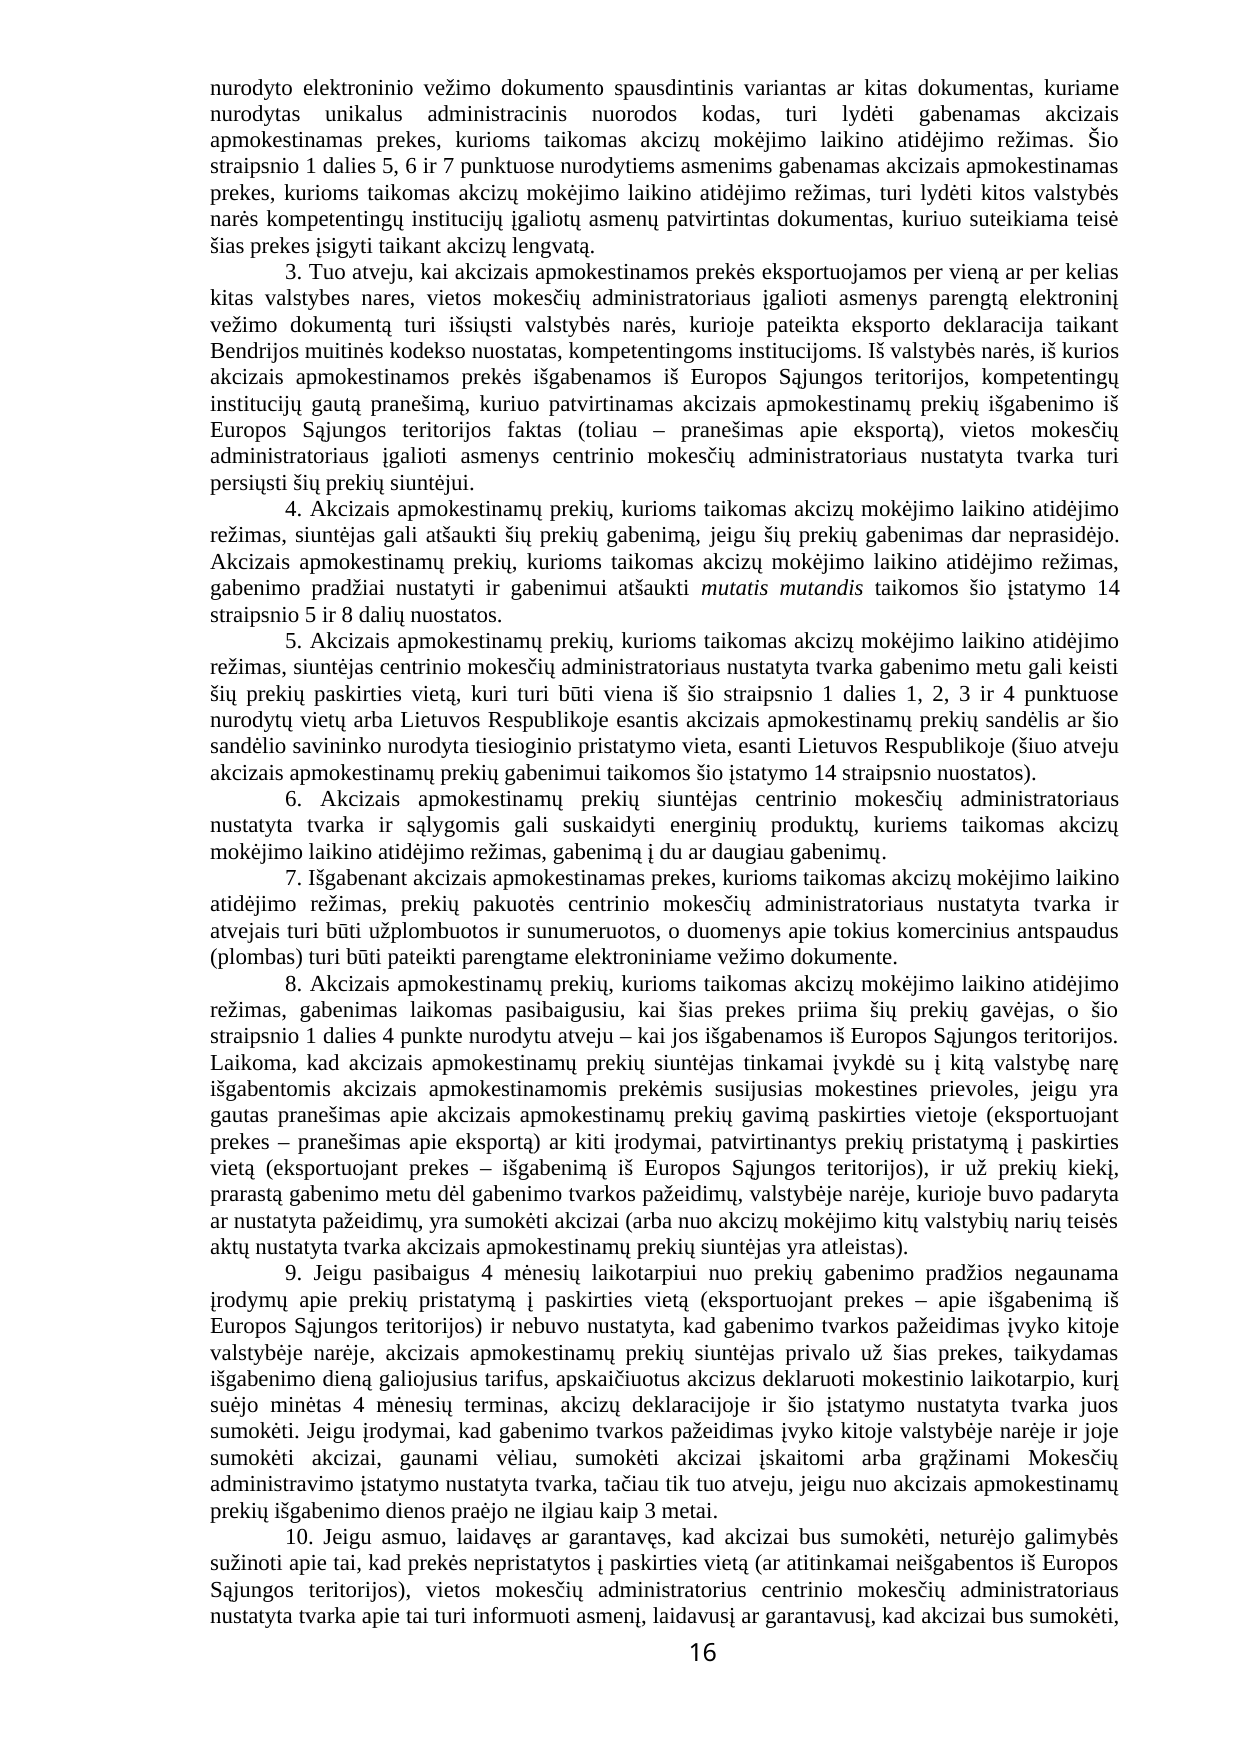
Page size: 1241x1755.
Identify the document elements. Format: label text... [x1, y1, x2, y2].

text 9. Jeigu pasibaigus 4 mėnesių laikotarpiui nuo prekių gabenimo pradžios negaunama įrodymų apie prekių pristatymą į paskirties vietą (eksportuojant prekes – apie išgabenimą iš Europos Sąjungos teritorijos) ir nebuvo nustatyta, kad gabenimo tvarkos pažeidimas įvyko kitoje valstybėje narėje, akcizais apmokestinamų prekių siuntėjas privalo už šias prekes, taikydamas išgabenimo dieną galiojusius tarifus, apskaičiuotus akcizus deklaruoti mokestinio laikotarpio, kurį suėjo minėtas 4 mėnesių terminas, akcizų deklaracijoje ir šio įstatymo nustatyta tvarka juos sumokėti. Jeigu įrodymai, kad gabenimo tvarkos pažeidimas įvyko kitoje valstybėje narėje ir joje sumokėti akcizai, gaunami vėliau, sumokėti akcizai įskaitomi arba grąžinami Mokesčių administravimo įstatymo nustatyta tvarka, tačiau tik tuo atveju, jeigu nuo akcizais apmokestinamų prekių išgabenimo dienos praėjo ne ilgiau kaip 3 metai. [210, 1259, 1120, 1523]
text 5. Akcizais apmokestinamų prekių, kurioms taikomas akcizų mokėjimo laikino atidėjimo režimas, siuntėjas centrinio mokesčių administratoriaus nustatyta tvarka gabenimo metu gali keisti šių prekių paskirties vietą, kuri turi būti viena iš šio straipsnio 1 dalies 1, 2, 3 ir 4 punktuose nurodytų vietų arba Lietuvos Respublikoje esantis akcizais apmokestinamų prekių sandėlis ar šio sandėlio savininko nurodyta tiesioginio pristatymo vieta, esanti Lietuvos Respublikoje (šiuo atveju akcizais apmokestinamų prekių gabenimui taikomos šio įstatymo 14 straipsnio nuostatos). [210, 627, 1120, 785]
text 6. Akcizais apmokestinamų prekių siuntėjas centrinio mokesčių administratoriaus nustatyta tvarka ir sąlygomis gali suskaidyti energinių produktų, kuriems taikomas akcizų mokėjimo laikino atidėjimo režimas, gabenimą į du ar daugiau gabenimų. [210, 785, 1120, 864]
text 7. Išgabenant akcizais apmokestinamas prekes, kurioms taikomas akcizų mokėjimo laikino atidėjimo režimas, prekių pakuotės centrinio mokesčių administratoriaus nustatyta tvarka ir atvejais turi būti užplombuotos ir sunumeruotos, o duomenys apie tokius komercinius antspaudus (plombas) turi būti pateikti parengtame elektroniniame vežimo dokumente. [210, 864, 1120, 969]
text 4. Akcizais apmokestinamų prekių, kurioms taikomas akcizų mokėjimo laikino atidėjimo režimas, siuntėjas gali atšaukti šių prekių gabenimą, jeigu šių prekių gabenimas dar neprasidėjo. Akcizais apmokestinamų prekių, kurioms taikomas akcizų mokėjimo laikino atidėjimo režimas, gabenimo pradžiai nustatyti ir gabenimui atšaukti mutatis mutandis taikomos šio įstatymo 14 straipsnio 5 ir 8 dalių nuostatos. [210, 495, 1120, 627]
text nurodyto elektroninio vežimo dokumento spausdintinis variantas ar kitas dokumentas, kuriame nurodytas unikalus administracinis nuorodos kodas, turi lydėti gabenamas akcizais apmokestinamas prekes, kurioms taikomas akcizų mokėjimo laikino atidėjimo režimas. Šio straipsnio 1 dalies 5, 6 ir 7 punktuose nurodytiems asmenims gabenamas akcizais apmokestinamas prekes, kurioms taikomas akcizų mokėjimo laikino atidėjimo režimas, turi lydėti kitos valstybės narės kompetentingų institucijų įgaliotų asmenų patvirtintas dokumentas, kuriuo suteikiama teisė šias prekes įsigyti taikant akcizų lengvatą. [210, 73, 1120, 258]
text 3. Tuo atveju, kai akcizais apmokestinamos prekės eksportuojamos per vieną ar per kelias kitas valstybes nares, vietos mokesčių administratoriaus įgalioti asmenys parengtą elektroninį vežimo dokumentą turi išsiųsti valstybės narės, kurioje pateikta eksporto deklaracija taikant Bendrijos muitinės kodekso nuostatas, kompetentingoms institucijoms. Iš valstybės narės, iš kurios akcizais apmokestinamos prekės išgabenamos iš Europos Sąjungos teritorijos, kompetentingų institucijų gautą pranešimą, kuriuo patvirtinamas akcizais apmokestinamų prekių išgabenimo iš Europos Sąjungos teritorijos faktas (toliau – pranešimas apie eksportą), vietos mokesčių administratoriaus įgalioti asmenys centrinio mokesčių administratoriaus nustatyta tvarka turi persiųsti šių prekių siuntėjui. [210, 258, 1120, 495]
text 8. Akcizais apmokestinamų prekių, kurioms taikomas akcizų mokėjimo laikino atidėjimo režimas, gabenimas laikomas pasibaigusiu, kai šias prekes priima šių prekių gavėjas, o šio straipsnio 1 dalies 4 punkte nurodytu atveju – kai jos išgabenamos iš Europos Sąjungos teritorijos. Laikoma, kad akcizais apmokestinamų prekių siuntėjas tinkamai įvykdė su į kitą valstybę narę išgabentomis akcizais apmokestinamomis prekėmis susijusias mokestines prievoles, jeigu yra gautas pranešimas apie akcizais apmokestinamų prekių gavimą paskirties vietoje (eksportuojant prekes – pranešimas apie eksportą) ar kiti įrodymai, patvirtinantys prekių pristatymą į paskirties vietą (eksportuojant prekes – išgabenimą iš Europos Sąjungos teritorijos), ir už prekių kiekį, prarastą gabenimo metu dėl gabenimo tvarkos pažeidimų, valstybėje narėje, kurioje buvo padaryta ar nustatyta pažeidimų, yra sumokėti akcizai (arba nuo akcizų mokėjimo kitų valstybių narių teisės aktų nustatyta tvarka akcizais apmokestinamų prekių siuntėjas yra atleistas). [210, 969, 1120, 1259]
text 10. Jeigu asmuo, laidavęs ar garantavęs, kad akcizai bus sumokėti, neturėjo galimybės sužinoti apie tai, kad prekės nepristatytos į paskirties vietą (ar atitinkamai neišgabentos iš Europos Sąjungos teritorijos), vietos mokesčių administratorius centrinio mokesčių administratoriaus nustatyta tvarka apie tai turi informuoti asmenį, laidavusį ar garantavusį, kad akcizai bus sumokėti, [210, 1523, 1120, 1628]
